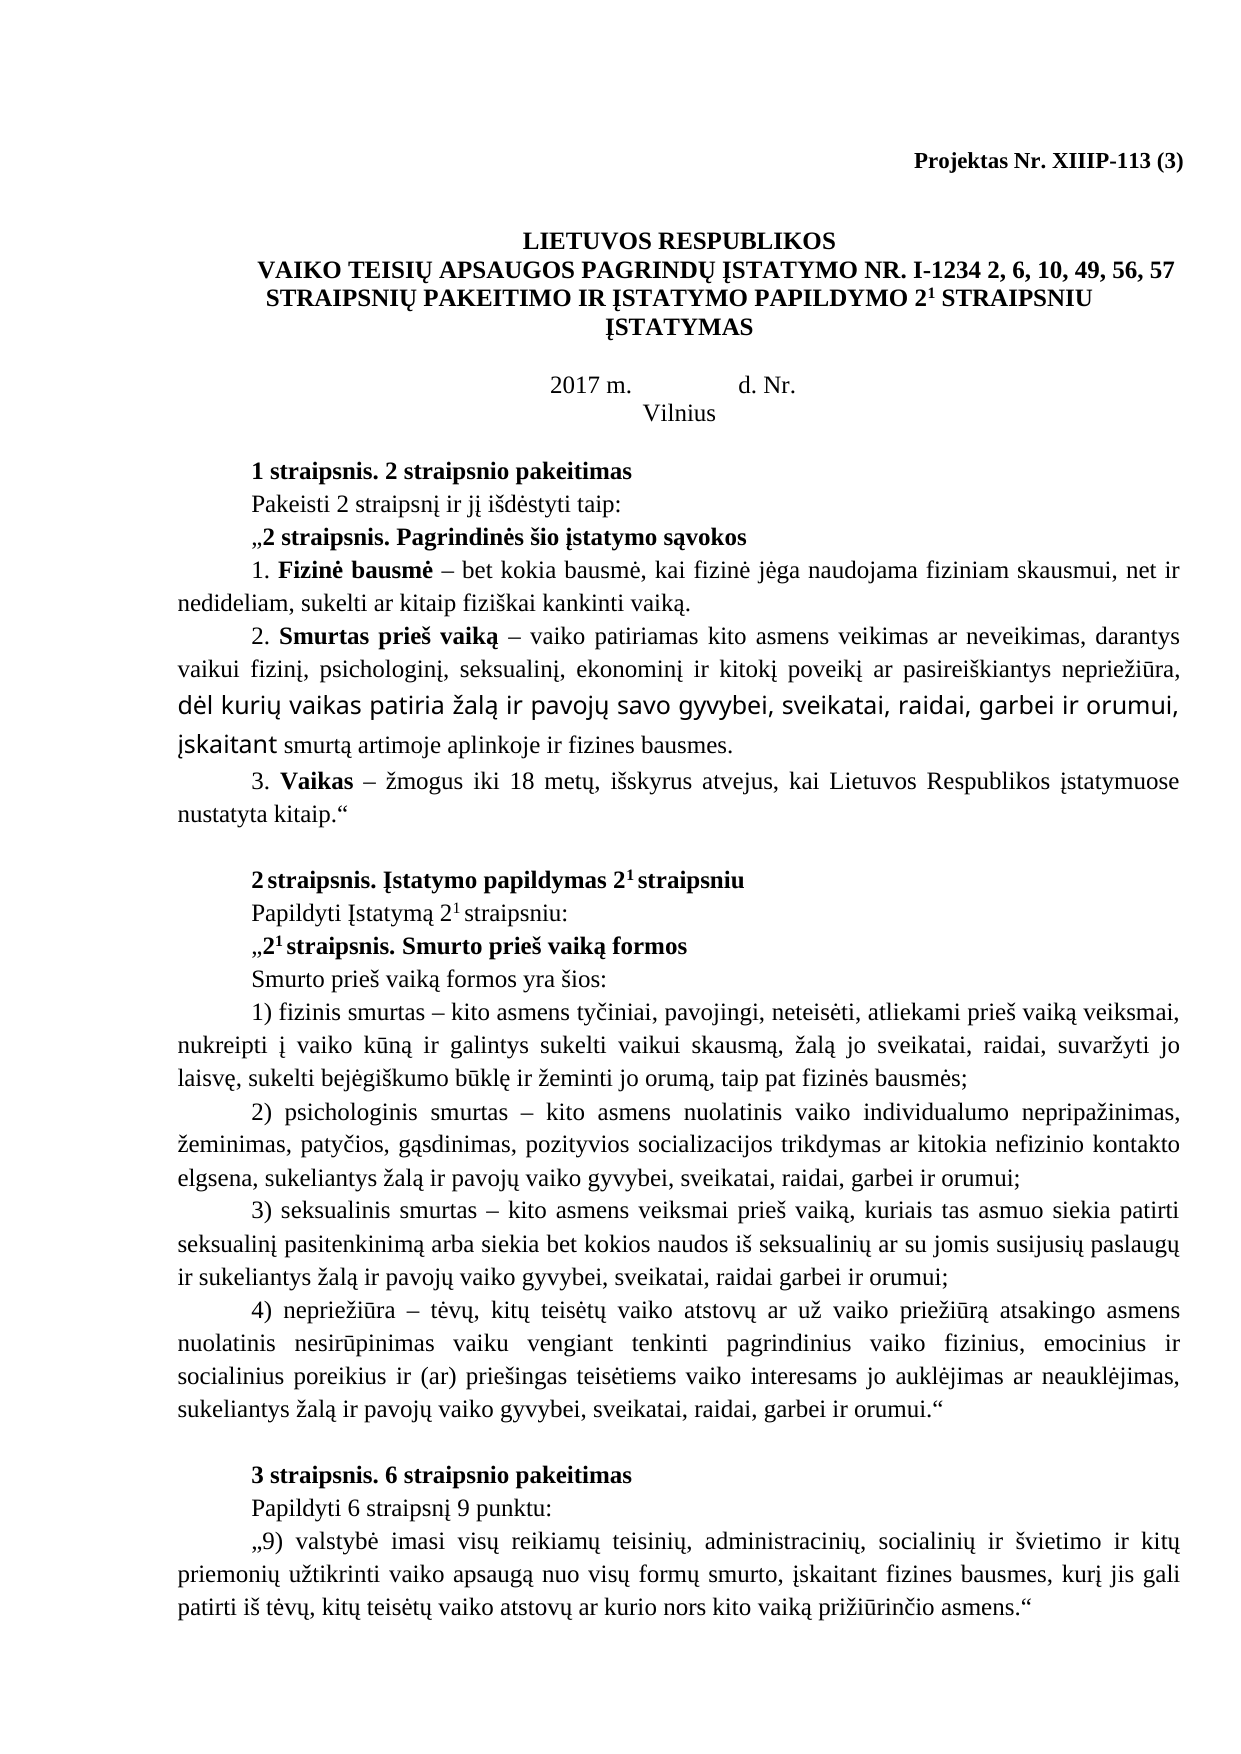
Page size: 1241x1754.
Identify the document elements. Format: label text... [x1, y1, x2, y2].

text 3 straipsnis. 6 straipsnio pakeitimas [177, 1460, 1181, 1488]
text ĮSTATYMAS [177, 312, 1181, 341]
text 1) fizinis smurtas – kito asmens tyčiniai, pavojingi, neteisėti, atliekami prieš vaiką veiksmai, nukreipti į vaiko kūną ir galintys sukelti vaikui skausmą, žalą jo sveikatai, raidai, suvaržyti jo laisvę, sukelti bejėgiškumo būklę ir žeminti jo orumą, taip pat fizinės bausmės; [177, 997, 1181, 1092]
text Papildyti 6 straipsnį 9 punktu: [177, 1493, 1181, 1522]
text Smurto prieš vaiką formos yra šios: [177, 964, 1181, 993]
text 4) nepriežiūra – tėvų, kitų teisėtų vaiko atstovų ar už vaiko priežiūrą atsakingo asmens nuolatinis nesirūpinimas vaiku vengiant tenkinti pagrindinius vaiko fizinius, emocinius ir socialinius poreikius ir (ar) priešingas teisėtiems vaiko interesams jo auklėjimas ar neauklėjimas, sukeliantys žalą ir pavojų vaiko gyvybei, sveikatai, raidai, garbei ir orumui.“ [177, 1295, 1181, 1422]
text „9) valstybė imasi visų reikiamų teisinių, administracinių, socialinių ir švietimo ir kitų priemonių užtikrinti vaiko apsaugą nuo visų formų smurto, įskaitant fizines bausmes, kurį jis gali patirti iš tėvų, kitų teisėtų vaiko atstovų ar kurio nors kito vaiką prižiūrinčio asmens.“ [177, 1526, 1181, 1621]
text LIETUVOS RESPUBLIKOS [177, 226, 1181, 255]
text 2) psichologinis smurtas – kito asmens nuolatinis vaiko individualumo nepripažinimas, žeminimas, patyčios, gąsdinimas, pozityvios socializacijos trikdymas ar kitokia nefizinio kontakto elgsena, sukeliantys žalą ir pavojų vaiko gyvybei, sveikatai, raidai, garbei ir orumui; [177, 1097, 1181, 1191]
text Vilnius [177, 398, 1181, 427]
text 2017 m. d. Nr. [177, 370, 1181, 398]
text „2 straipsnis. Pagrindinės šio įstatymo sąvokos [177, 522, 1181, 551]
text 1. Fizinė bausmė – bet kokia bausmė, kai fizinė jėga naudojama fiziniam skausmui, net ir nedideliam, sukelti ar kitaip fiziškai kankinti vaiką. [177, 555, 1181, 617]
text 3) seksualinis smurtas – kito asmens veiksmai prieš vaiką, kuriais tas asmuo siekia patirti seksualinį pasitenkinimą arba siekia bet kokios naudos iš seksualinių ar su jomis susijusių paslaugų ir sukeliantys žalą ir pavojų vaiko gyvybei, sveikatai, raidai garbei ir orumui; [177, 1196, 1181, 1290]
text 2. Smurtas prieš vaiką – vaiko patiriamas kito asmens veikimas ar neveikimas, darantys vaikui fizinį, psichologinį, seksualinį, ekonominį ir kitokį poveikį ar pasireiškiantys nepriežiūra, dėl kurių vaikas patiria žalą ir pavojų savo gyvybei, sveikatai, raidai, garbei ir orumui, įskaitant smurtą artimoje aplinkoje ir fizines bausmes. [177, 621, 1181, 761]
text Projektas Nr. XIIIP-113 (3) [177, 147, 1184, 173]
text Pakeisti 2 straipsnį ir jį išdėstyti taip: [177, 489, 1181, 518]
text Papildyti Įstatymą 21 straipsniu: [177, 898, 1181, 927]
text 1 straipsnis. 2 straipsnio pakeitimas [177, 456, 1181, 485]
text „21 straipsnis. Smurto prieš vaiką formos [177, 931, 1181, 960]
text 2 straipsnis. Įstatymo papildymas 21 straipsniu [177, 865, 1181, 894]
text VAIKO TEISIŲ APSAUGOS PAGRINDŲ ĮSTATYMO NR. I-1234 2, 6, 10, 49, 56, 57 STRAIPSNIŲ PAKEITIMO IR ĮSTATYMO PAPILDYMO 21 STRAIPSNIU [177, 255, 1181, 312]
text 3. Vaikas – žmogus iki 18 metų, išskyrus atvejus, kai Lietuvos Respublikos įstatymuose nustatyta kitaip.“ [177, 766, 1181, 828]
